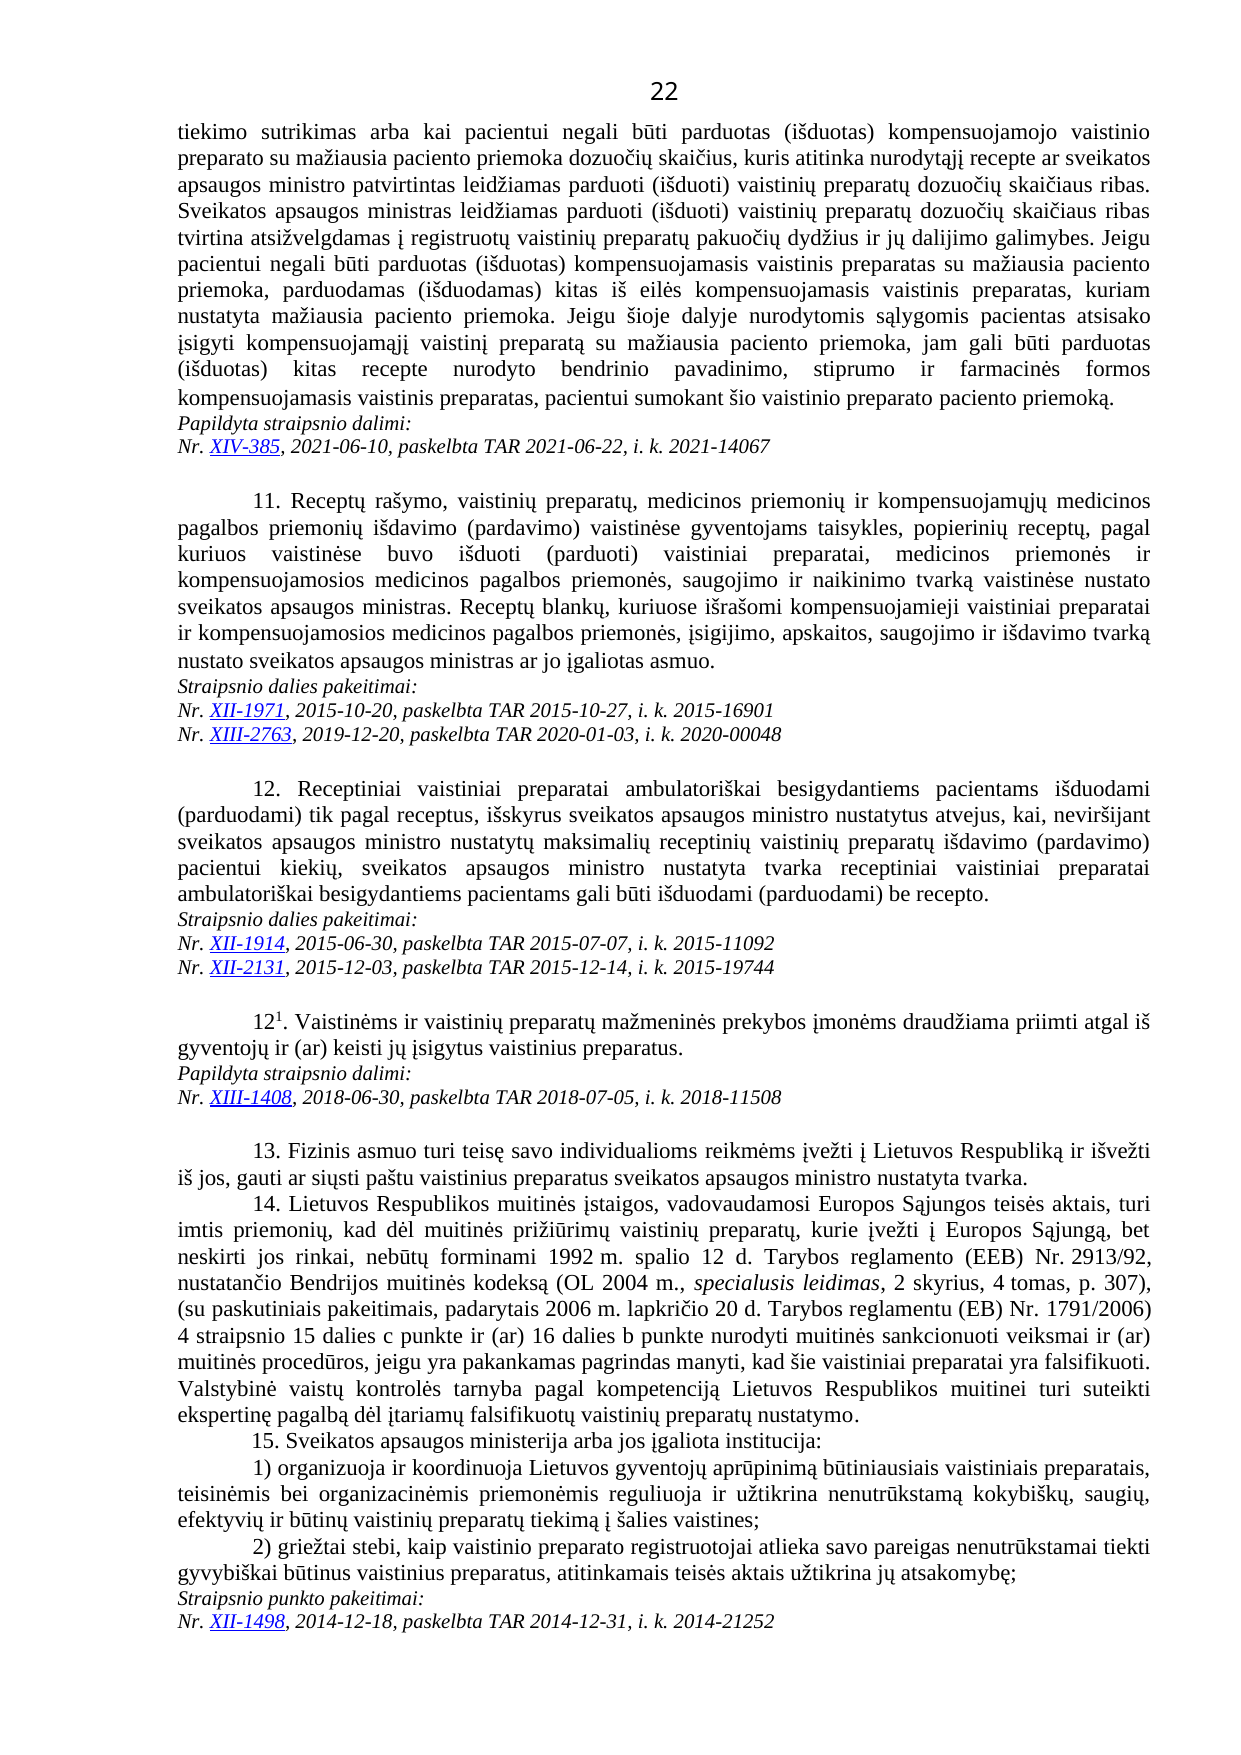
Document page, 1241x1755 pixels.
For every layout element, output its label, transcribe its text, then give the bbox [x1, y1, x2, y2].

text Nr. XII-1498, 2014-12-18, paskelbta TAR 2014-12-31, i. k. 2014-21252 [177, 1609, 1152, 1633]
text tiekimo sutrikimas arba kai pacientui negali būti parduotas (išduotas) kompensuojamojo vaistinio preparato su mažiausia paciento priemoka dozuočių skaičius, kuris atitinka nurodytąjį recepte ar sveikatos apsaugos ministro patvirtintas leidžiamas parduoti (išduoti) vaistinių preparatų dozuočių skaičiaus ribas. Sveikatos apsaugos ministras leidžiamas parduoti (išduoti) vaistinių preparatų dozuočių skaičiaus ribas tvirtina atsižvelgdamas į registruotų vaistinių preparatų pakuočių dydžius ir jų dalijimo galimybes. Jeigu pacientui negali būti parduotas (išduotas) kompensuojamasis vaistinis preparatas su mažiausia paciento priemoka, parduodamas (išduodamas) kitas iš eilės kompensuojamasis vaistinis preparatas, kuriam nustatyta mažiausia paciento priemoka. Jeigu šioje dalyje nurodytomis sąlygomis pacientas atsisako įsigyti kompensuojamąjį vaistinį preparatą su mažiausia paciento priemoka, jam gali būti parduotas (išduotas) kitas recepte nurodyto bendrinio pavadinimo, stiprumo ir farmacinės formos kompensuojamasis vaistinis preparatas, pacientui sumokant šio vaistinio preparato paciento priemoką. [177, 118, 1152, 410]
text 1) organizuoja ir koordinuoja Lietuvos gyventojų aprūpinimą būtiniausiais vaistiniais preparatais, teisinėmis bei organizacinėmis priemonėmis reguliuoja ir užtikrina nenutrūkstamą kokybiškų, saugių, efektyvių ir būtinų vaistinių preparatų tiekimą į šalies vaistines; [177, 1454, 1152, 1533]
text 14. Lietuvos Respublikos muitinės įstaigos, vadovaudamosi Europos Sąjungos teisės aktais, turi imtis priemonių, kad dėl muitinės prižiūrimų vaistinių preparatų, kurie įvežti į Europos Sąjungą, bet neskirti jos rinkai, nebūtų forminami 1992 m. spalio 12 d. Tarybos reglamento (EEB) Nr. 2913/92, nustatančio Bendrijos muitinės kodeksą (OL 2004 m., specialusis leidimas, 2 skyrius, 4 tomas, p. 307), (su paskutiniais pakeitimais, padarytais 2006 m. lapkričio 20 d. Tarybos reglamentu (EB) Nr. 1791/2006) 4 straipsnio 15 dalies c punkte ir (ar) 16 dalies b punkte nurodyti muitinės sankcionuoti veiksmai ir (ar) muitinės procedūros, jeigu yra pakankamas pagrindas manyti, kad šie vaistiniai preparatai yra falsifikuoti. Valstybinė vaistų kontrolės tarnyba pagal kompetenciją Lietuvos Respublikos muitinei turi suteikti ekspertinę pagalbą dėl įtariamų falsifikuotų vaistinių preparatų nustatymo. [177, 1190, 1152, 1427]
text 13. Fizinis asmuo turi teisę savo individualioms reikmėms įvežti į Lietuvos Respubliką ir išvežti iš jos, gauti ar siųsti paštu vaistinius preparatus sveikatos apsaugos ministro nustatyta tvarka. [177, 1137, 1152, 1190]
text Papildyta straipsnio dalimi: [177, 1061, 1152, 1084]
text Nr. XIII-2763, 2019-12-20, paskelbta TAR 2020-01-03, i. k. 2020-00048 [177, 722, 1152, 746]
text Nr. XII-2131, 2015-12-03, paskelbta TAR 2015-12-14, i. k. 2015-19744 [177, 955, 1152, 979]
text Straipsnio punkto pakeitimai: [177, 1585, 1152, 1609]
text Nr. XII-1914, 2015-06-30, paskelbta TAR 2015-07-07, i. k. 2015-11092 [177, 931, 1152, 955]
text 11. Receptų rašymo, vaistinių preparatų, medicinos priemonių ir kompensuojamųjų medicinos pagalbos priemonių išdavimo (pardavimo) vaistinėse gyventojams taisykles, popierinių receptų, pagal kuriuos vaistinėse buvo išduoti (parduoti) vaistiniai preparatai, medicinos priemonės ir kompensuojamosios medicinos pagalbos priemonės, saugojimo ir naikinimo tvarką vaistinėse nustato sveikatos apsaugos ministras. Receptų blankų, kuriuose išrašomi kompensuojamieji vaistiniai preparatai ir kompensuojamosios medicinos pagalbos priemonės, įsigijimo, apskaitos, saugojimo ir išdavimo tvarką nustato sveikatos apsaugos ministras ar jo įgaliotas asmuo. [177, 487, 1152, 674]
text 2) griežtai stebi, kaip vaistinio preparato registruotojai atlieka savo pareigas nenutrūkstamai tiekti gyvybiškai būtinus vaistinius preparatus, atitinkamais teisės aktais užtikrina jų atsakomybę; [177, 1533, 1152, 1585]
text Nr. XIV-385, 2021-06-10, paskelbta TAR 2021-06-22, i. k. 2021-14067 [177, 434, 1152, 458]
text Nr. XIII-1408, 2018-06-30, paskelbta TAR 2018-07-05, i. k. 2018-11508 [177, 1084, 1152, 1109]
text 121. Vaistinėms ir vaistinių preparatų mažmeninės prekybos įmonėms draudžiama priimti atgal iš gyventojų ir (ar) keisti jų įsigytus vaistinius preparatus. [177, 1008, 1152, 1061]
text Straipsnio dalies pakeitimai: [177, 907, 1152, 931]
text 15. Sveikatos apsaugos ministerija arba jos įgaliota institucija: [177, 1427, 1152, 1454]
text Straipsnio dalies pakeitimai: [177, 674, 1152, 698]
text Nr. XII-1971, 2015-10-20, paskelbta TAR 2015-10-27, i. k. 2015-16901 [177, 698, 1152, 722]
text Papildyta straipsnio dalimi: [177, 410, 1152, 434]
text 12. Receptiniai vaistiniai preparatai ambulatoriškai besigydantiems pacientams išduodami (parduodami) tik pagal receptus, išskyrus sveikatos apsaugos ministro nustatytus atvejus, kai, neviršijant sveikatos apsaugos ministro nustatytų maksimalių receptinių vaistinių preparatų išdavimo (pardavimo) pacientui kiekių, sveikatos apsaugos ministro nustatyta tvarka receptiniai vaistiniai preparatai ambulatoriškai besigydantiems pacientams gali būti išduodami (parduodami) be recepto. [177, 775, 1152, 907]
